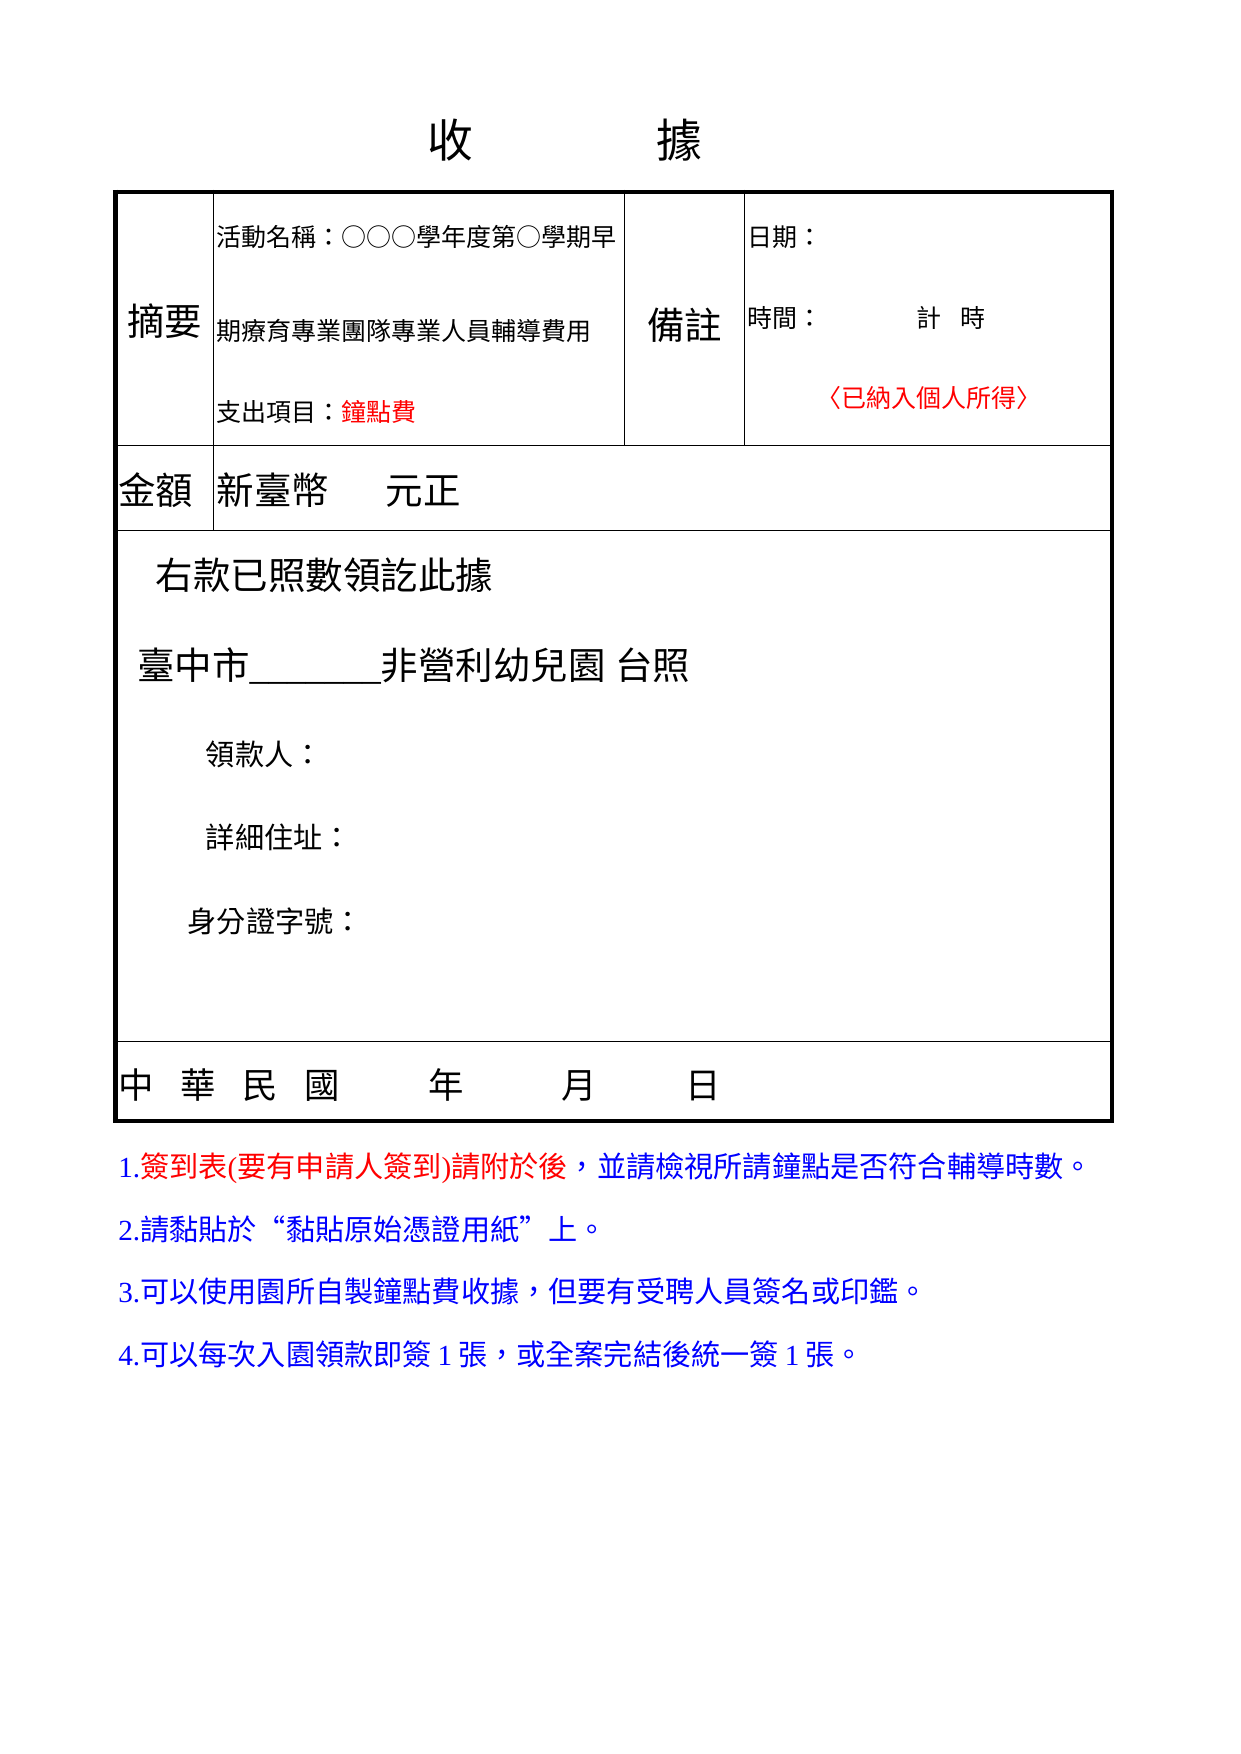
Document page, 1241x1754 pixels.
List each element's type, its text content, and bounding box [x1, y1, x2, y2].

table_cell 金額 [118, 446, 213, 530]
table_header 備註 [625, 194, 744, 445]
text 2.請黏貼於“黏貼原始憑證用紙”上。 [118, 1186, 1122, 1248]
text 3.可以使用園所自製鐘點費收據，但要有受聘人員簽名或印鑑。 [118, 1248, 1122, 1311]
table_header 摘要 [118, 194, 213, 445]
table_cell 新臺幣 元正 [214, 446, 1110, 530]
text 收 據 [118, 64, 1122, 189]
text 4.可以每次入園領款即簽1張，或全案完結後統一簽1張。 [118, 1311, 1122, 1373]
table_header 活動名稱：○○○學年度第○學期早期療育專業團隊專業人員輔導費用 支出項目：鐘點費 [214, 194, 624, 445]
table_header 日期： 時間： 計 時 〈已納入個人所得〉 [745, 194, 1110, 445]
table_cell 右款已照數領訖此據 臺中市_______非營利幼兒園 台照 領款人： 詳細住址： 身分證字號： [118, 531, 1110, 1041]
table_cell 中 華 民 國 年 月 日 [118, 1042, 1110, 1118]
text 1.簽到表(要有申請人簽到)請附於後，並請檢視所請鐘點是否符合輔導時數。 [118, 1123, 1122, 1186]
